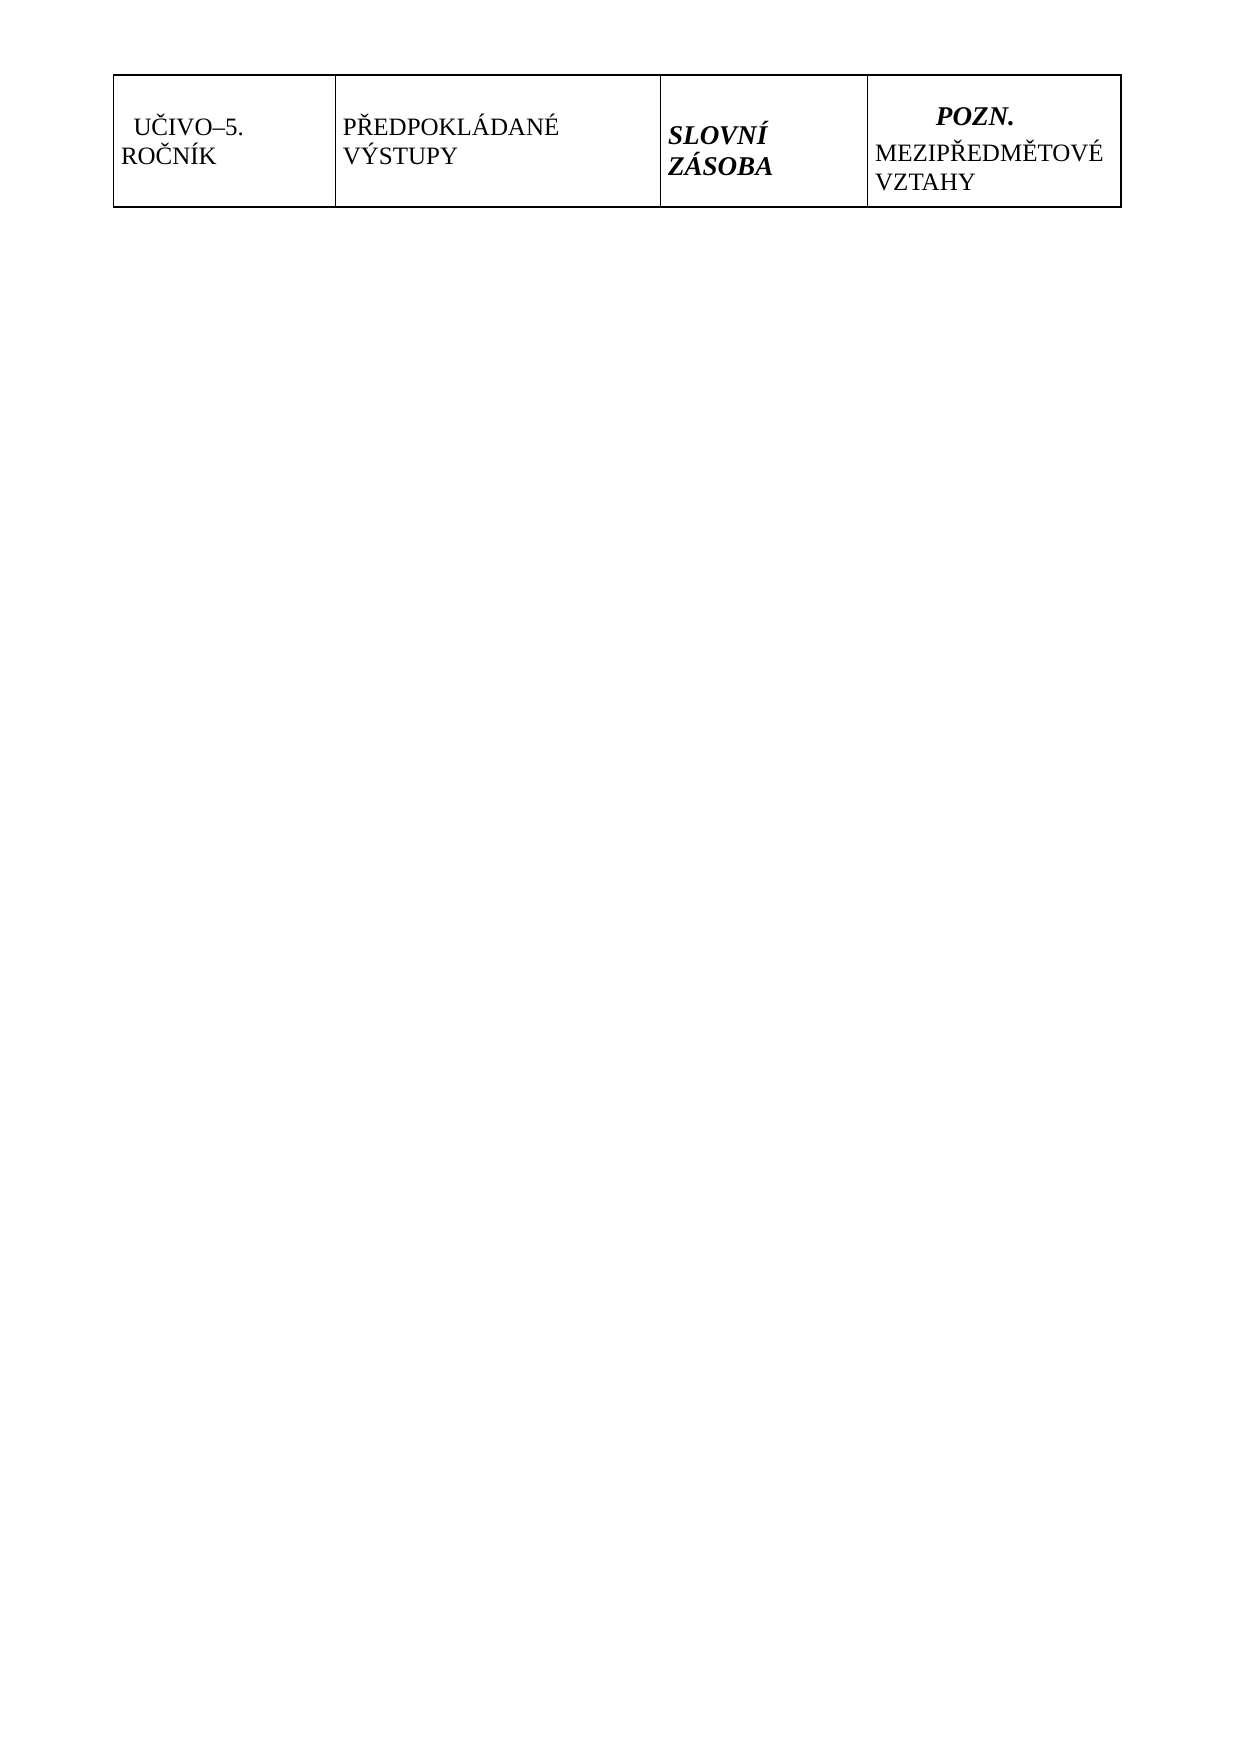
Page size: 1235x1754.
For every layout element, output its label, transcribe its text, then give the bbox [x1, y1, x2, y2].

table_header POZN. MEZIPŘEDMĚTOVÉ VZTAHY [868, 76, 1120, 206]
table_header PŘEDPOKLÁDANÉ VÝSTUPY [336, 76, 660, 206]
table_header UČIVO–5. ROČNÍK [114, 76, 335, 206]
table_header SLOVNÍ ZÁSOBA [661, 76, 867, 206]
